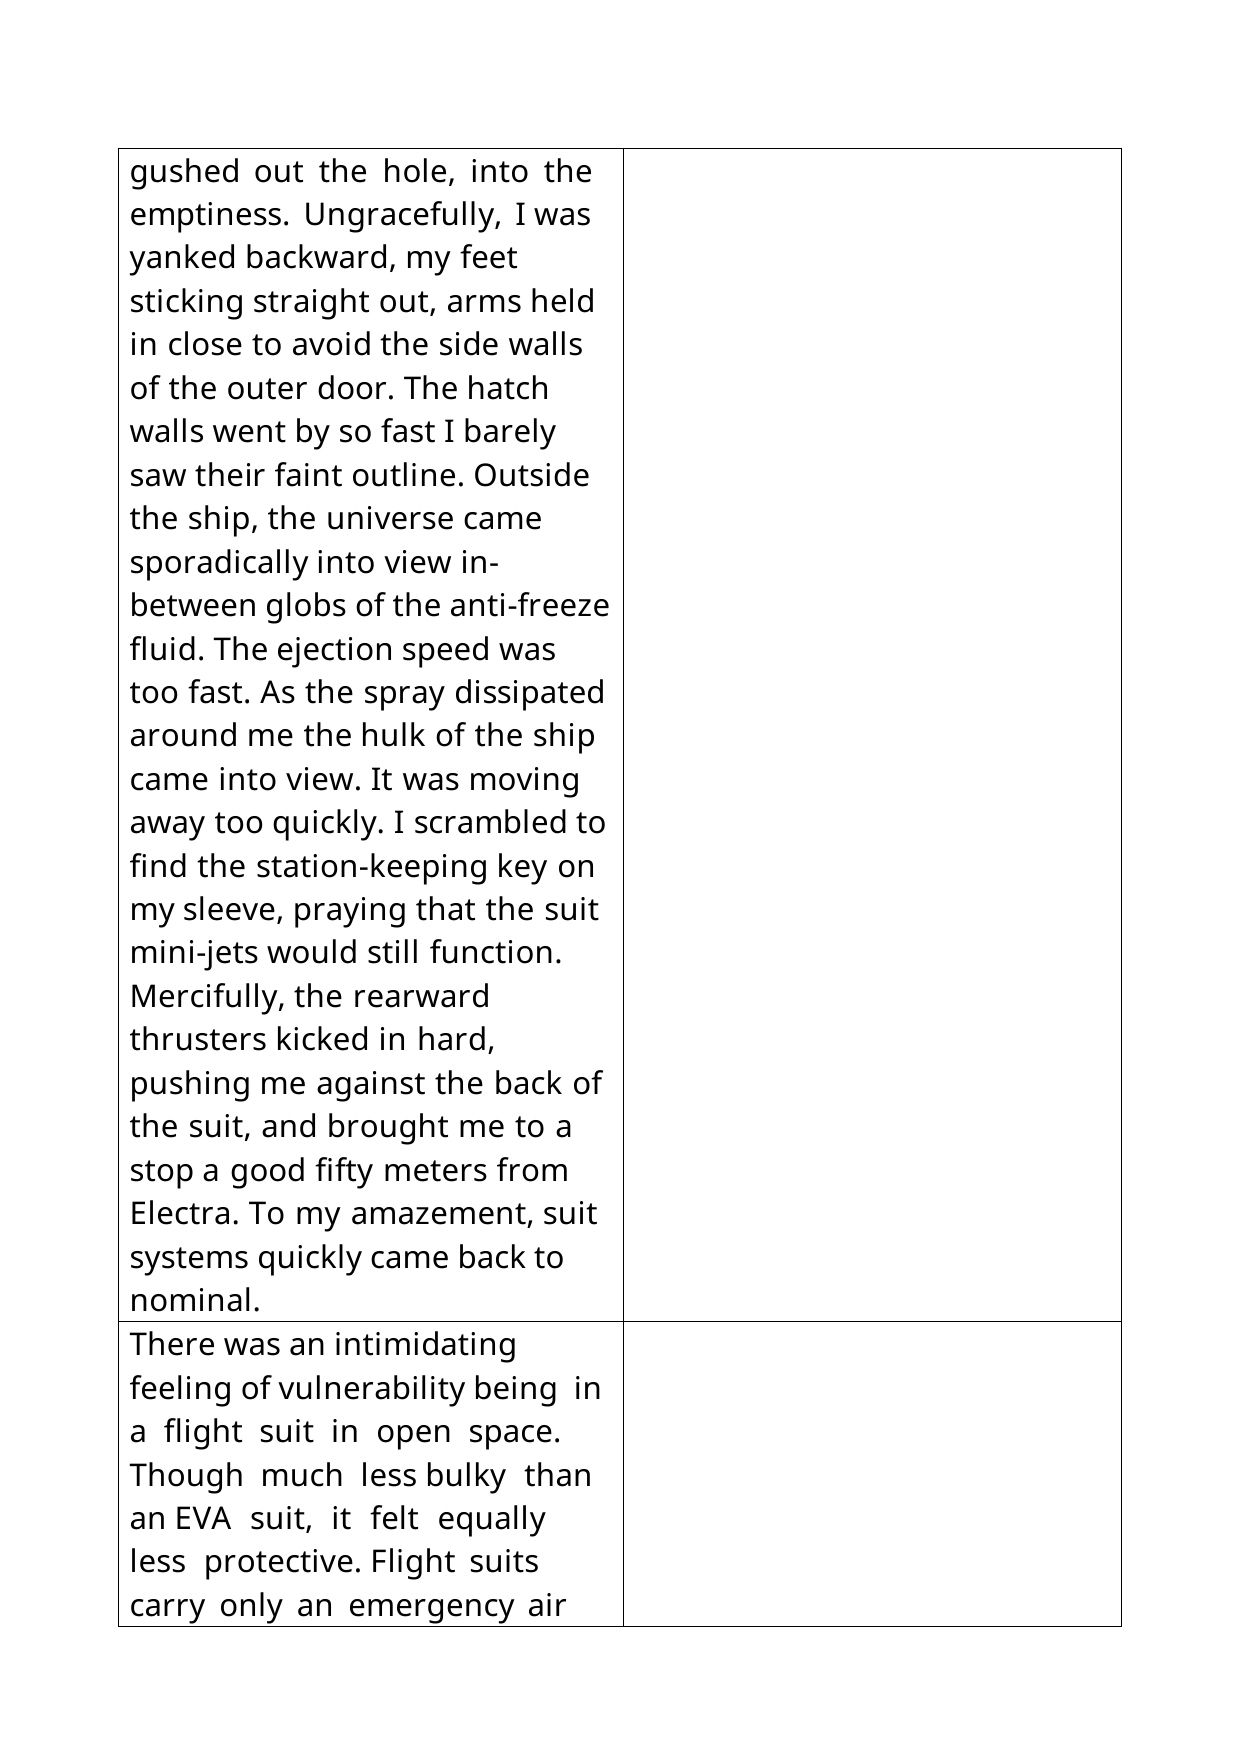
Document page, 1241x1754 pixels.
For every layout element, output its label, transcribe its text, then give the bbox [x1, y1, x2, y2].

table_cell gushed out the hole, into the emptiness. Ungracefully, I was yanked backward, my feet sticking straight out, arms held in close to avoid the side walls of the outer door. The hatch walls went by so fast I barely saw their faint outline. Outside the ship, the universe came sporadically into view in-between globs of the anti-freeze fluid. The ejection speed was too fast. As the spray dissipated around me the hulk of the ship came into view. It was moving away too quickly. I scrambled to find the station-keeping key on my sleeve, praying that the suit mini-jets would still function. Mercifully, the rearward thrusters kicked in hard, pushing me against the back of the suit, and brought me to a stop a good fifty meters from Electra. To my amazement, suit systems quickly came back to nominal. [119, 149, 623, 1321]
table_cell There was an intimidating feeling of vulnerability being in a flight suit in open space. Though much less bulky than an EVA suit, it felt equally less protective. Flight suits carry only an emergency air [119, 1322, 623, 1626]
table_cell [624, 149, 1121, 1321]
table_cell [624, 1322, 1121, 1626]
